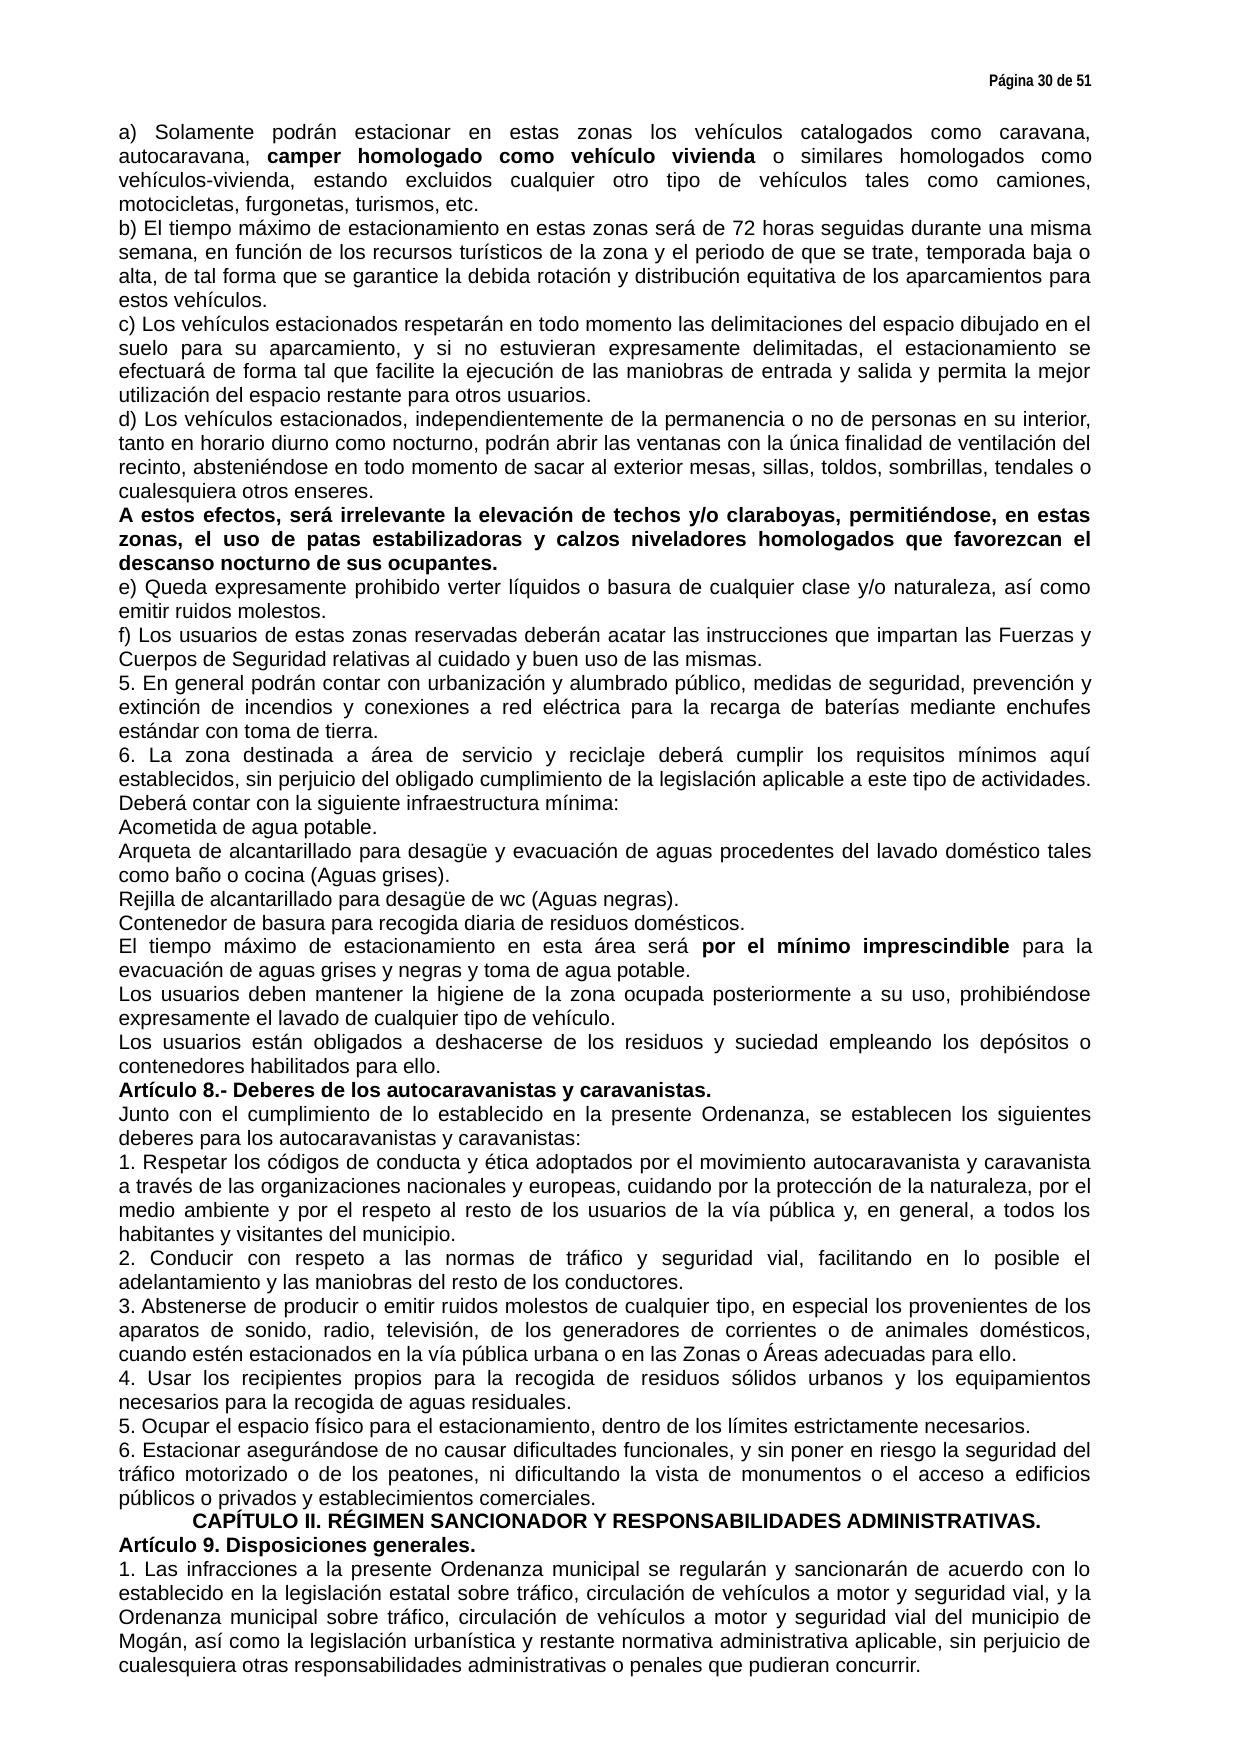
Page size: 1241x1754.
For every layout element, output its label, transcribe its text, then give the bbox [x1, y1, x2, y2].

text 6. La zona destinada a área de servicio y reciclaje deberá cumplir los requisitos mínimos aquí establecidos, sin perjuicio del obligado cumplimiento de la legislación aplicable a este tipo de actividades. Deberá contar con la siguiente infraestructura mínima: [118, 743, 1092, 814]
text Artículo 9. Disposiciones generales. [118, 1533, 1092, 1557]
text 1. Respetar los códigos de conducta y ética adoptados por el movimiento autocaravanista y caravanista a través de las organizaciones nacionales y europeas, cuidando por la protección de la naturaleza, por el medio ambiente y por el respeto al resto de los usuarios de la vía pública y, en general, a todos los habitantes y visitantes del municipio. [118, 1150, 1092, 1246]
text c) Los vehículos estacionados respetarán en todo momento las delimitaciones del espacio dibujado en el suelo para su aparcamiento, y si no estuvieran expresamente delimitadas, el estacionamiento se efectuará de forma tal que facilite la ejecución de las maniobras de entrada y salida y permita la mejor utilización del espacio restante para otros usuarios. [118, 311, 1092, 407]
text Artículo 8.- Deberes de los autocaravanistas y caravanistas. [118, 1078, 1092, 1102]
text Rejilla de alcantarillado para desagüe de wc (Aguas negras). [118, 886, 1092, 910]
text f) Los usuarios de estas zonas reservadas deberán acatar las instrucciones que impartan las Fuerzas y Cuerpos de Seguridad relativas al cuidado y buen uso de las mismas. [118, 623, 1092, 671]
text b) El tiempo máximo de estacionamiento en estas zonas será de 72 horas seguidas durante una misma semana, en función de los recursos turísticos de la zona y el periodo de que se trate, temporada baja o alta, de tal forma que se garantice la debida rotación y distribución equitativa de los aparcamientos para estos vehículos. [118, 216, 1092, 311]
text e) Queda expresamente prohibido verter líquidos o basura de cualquier clase y/o naturaleza, así como emitir ruidos molestos. [118, 575, 1092, 623]
text Los usuarios están obligados a deshacerse de los residuos y suciedad empleando los depósitos o contenedores habilitados para ello. [118, 1030, 1092, 1078]
text A estos efectos, será irrelevante la elevación de techos y/o claraboyas, permitiéndose, en estas zonas, el uso de patas estabilizadoras y calzos niveladores homologados que favorezcan el descanso nocturno de sus ocupantes. [118, 503, 1092, 575]
text Contenedor de basura para recogida diaria de residuos domésticos. [118, 910, 1092, 934]
text 4. Usar los recipientes propios para la recogida de residuos sólidos urbanos y los equipamientos necesarios para la recogida de aguas residuales. [118, 1366, 1092, 1413]
text d) Los vehículos estacionados, independientemente de la permanencia o no de personas en su interior, tanto en horario diurno como nocturno, podrán abrir las ventanas con la única finalidad de ventilación del recinto, absteniéndose en todo momento de sacar al exterior mesas, sillas, toldos, sombrillas, tendales o cualesquiera otros enseres. [118, 407, 1092, 503]
text Junto con el cumplimiento de lo establecido en la presente Ordenanza, se establecen los siguientes deberes para los autocaravanistas y caravanistas: [118, 1102, 1092, 1150]
text Los usuarios deben mantener la higiene de la zona ocupada posteriormente a su uso, prohibiéndose expresamente el lavado de cualquier tipo de vehículo. [118, 982, 1092, 1030]
text 6. Estacionar asegurándose de no causar dificultades funcionales, y sin poner en riesgo la seguridad del tráfico motorizado o de los peatones, ni dificultando la vista de monumentos o el acceso a edificios públicos o privados y establecimientos comerciales. [118, 1437, 1092, 1509]
text CAPÍTULO II. RÉGIMEN SANCIONADOR Y RESPONSABILIDADES ADMINISTRATIVAS. [192, 1509, 1092, 1533]
text 5. En general podrán contar con urbanización y alumbrado público, medidas de seguridad, prevención y extinción de incendios y conexiones a red eléctrica para la recarga de baterías mediante enchufes estándar con toma de tierra. [118, 671, 1092, 743]
text 5. Ocupar el espacio físico para el estacionamiento, dentro de los límites estrictamente necesarios. [118, 1413, 1092, 1437]
text a) Solamente podrán estacionar en estas zonas los vehículos catalogados como caravana, autocaravana, camper homologado como vehículo vivienda o similares homologados como vehículos-vivienda, estando excluidos cualquier otro tipo de vehículos tales como camiones, motocicletas, furgonetas, turismos, etc. [118, 120, 1092, 216]
text El tiempo máximo de estacionamiento en esta área será por el mínimo imprescindible para la evacuación de aguas grises y negras y toma de agua potable. [118, 934, 1092, 982]
text 3. Abstenerse de producir o emitir ruidos molestos de cualquier tipo, en especial los provenientes de los aparatos de sonido, radio, televisión, de los generadores de corrientes o de animales domésticos, cuando estén estacionados en la vía pública urbana o en las Zonas o Áreas adecuadas para ello. [118, 1294, 1092, 1366]
text Acometida de agua potable. [118, 814, 1092, 838]
text Arqueta de alcantarillado para desagüe y evacuación de aguas procedentes del lavado doméstico tales como baño o cocina (Aguas grises). [118, 838, 1092, 886]
text 2. Conducir con respeto a las normas de tráfico y seguridad vial, facilitando en lo posible el adelantamiento y las maniobras del resto de los conductores. [118, 1246, 1092, 1294]
text 1. Las infracciones a la presente Ordenanza municipal se regularán y sancionarán de acuerdo con lo establecido en la legislación estatal sobre tráfico, circulación de vehículos a motor y seguridad vial, y la Ordenanza municipal sobre tráfico, circulación de vehículos a motor y seguridad vial del municipio de Mogán, así como la legislación urbanística y restante normativa administrativa aplicable, sin perjuicio de cualesquiera otras responsabilidades administrativas o penales que pudieran concurrir. [118, 1557, 1092, 1677]
